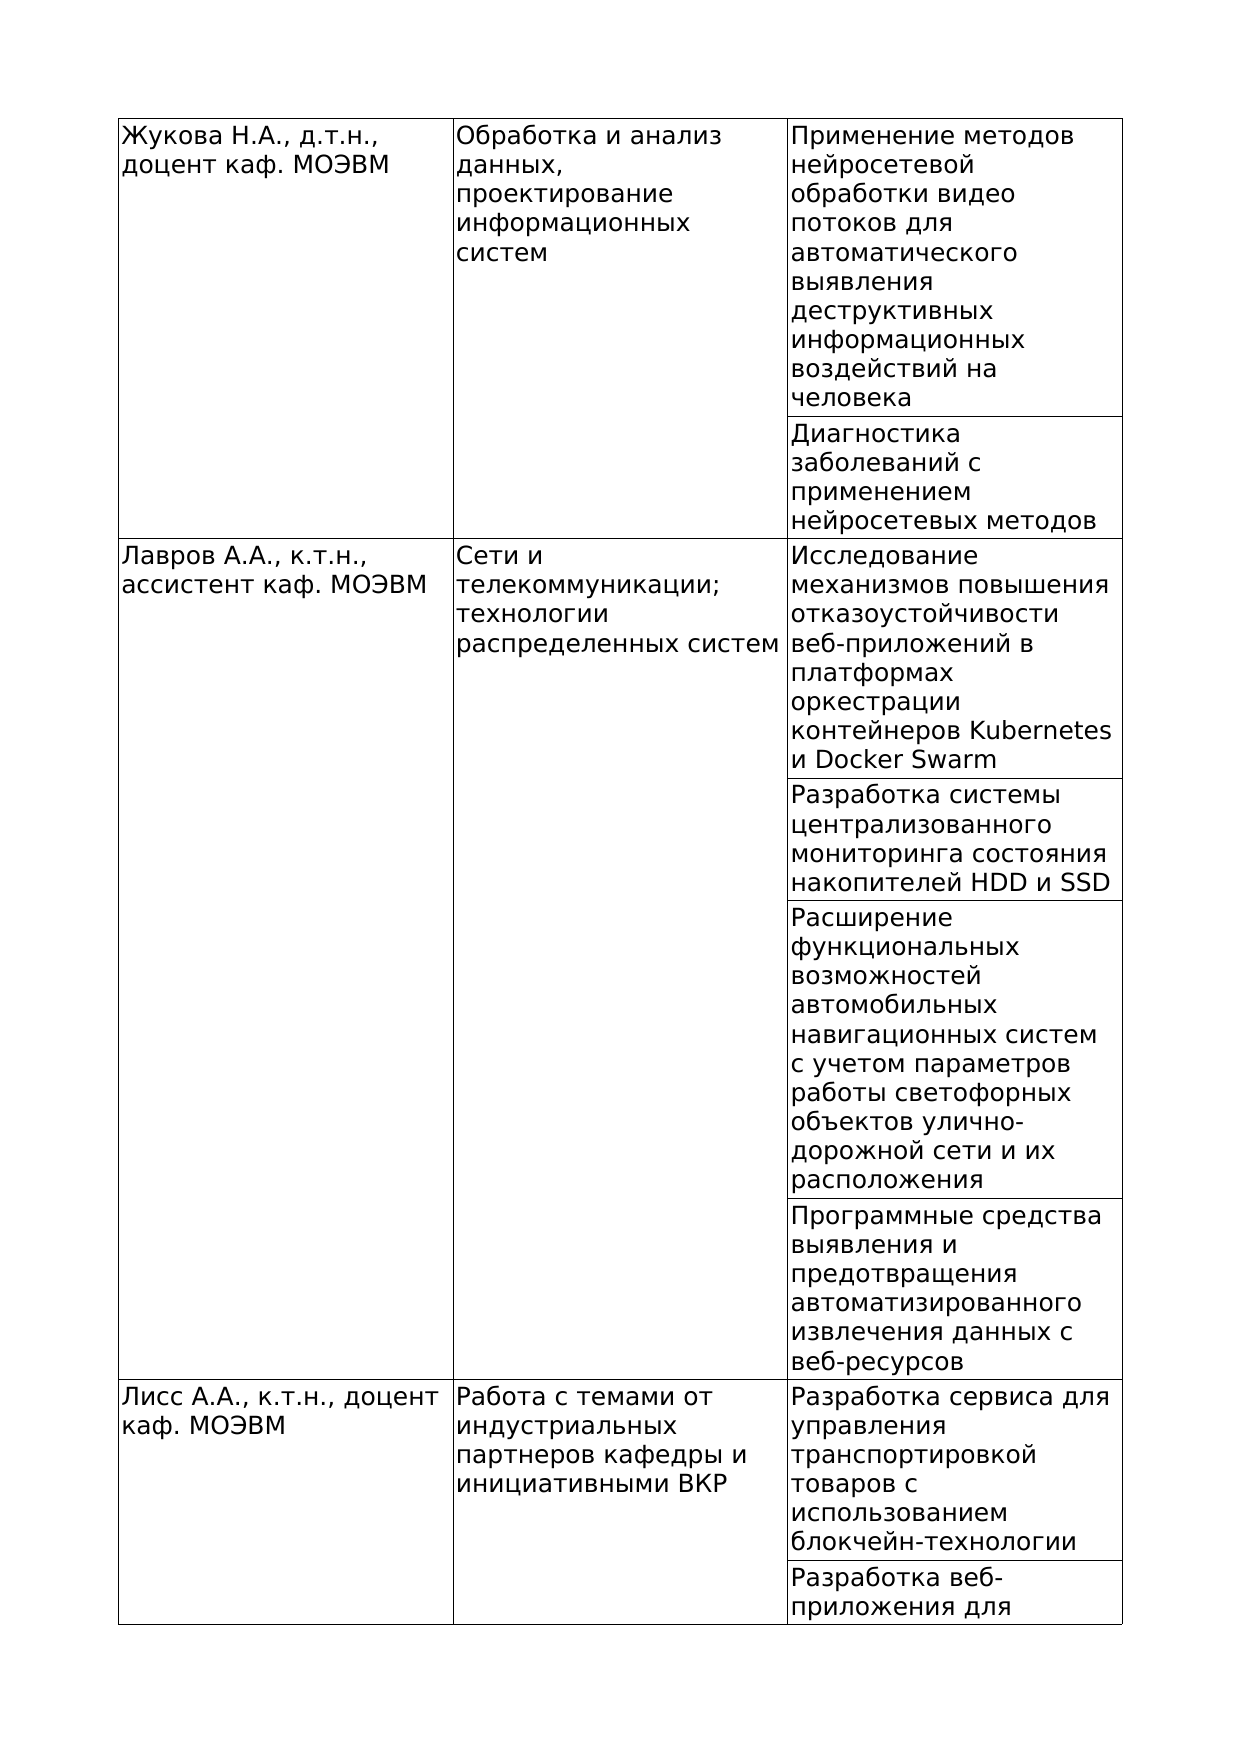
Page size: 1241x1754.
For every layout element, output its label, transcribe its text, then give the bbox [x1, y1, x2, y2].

table_cell Расширение функциональных возможностей автомобильных навигационных систем с учетом параметров работы светофорных объектов улично-дорожной сети и их расположения [788, 901, 1122, 1198]
table_cell Жукова Н.А., д.т.н., доцент каф. МОЭВМ [119, 119, 453, 538]
table_cell Разработка веб-приложения для [788, 1561, 1122, 1624]
table_cell Диагностика заболеваний с применением нейросетевых методов [788, 417, 1122, 538]
table_cell Разработка системы централизованного мониторинга состояния накопителей HDD и SSD [788, 779, 1122, 900]
table_cell Обработка и анализ данных, проектирование информационных систем [454, 119, 787, 538]
table_cell Исследование механизмов повышения отказоустойчивости веб-приложений в платформах оркестрации контейнеров Kubernetes и Docker Swarm [788, 539, 1122, 778]
table_cell Разработка сервиса для управления транспортировкой товаров с использованием блокчейн-технологии [788, 1380, 1122, 1560]
table_cell Лавров А.А., к.т.н., ассистент каф. МОЭВМ [119, 539, 453, 1379]
table_cell Работа с темами от индустриальных партнеров кафедры и инициативными ВКР [454, 1380, 787, 1624]
table_cell Применение методов нейросетевой обработки видео потоков для автоматического выявления деструктивных информационных воздействий на человека [788, 119, 1122, 416]
table_cell Программные средства выявления и предотвращения автоматизированного извлечения данных с веб-ресурсов [788, 1199, 1122, 1379]
table_cell Сети и телекоммуникации; технологии распределенных систем [454, 539, 787, 1379]
table_cell Лисс А.А., к.т.н., доцент каф. МОЭВМ [119, 1380, 453, 1624]
